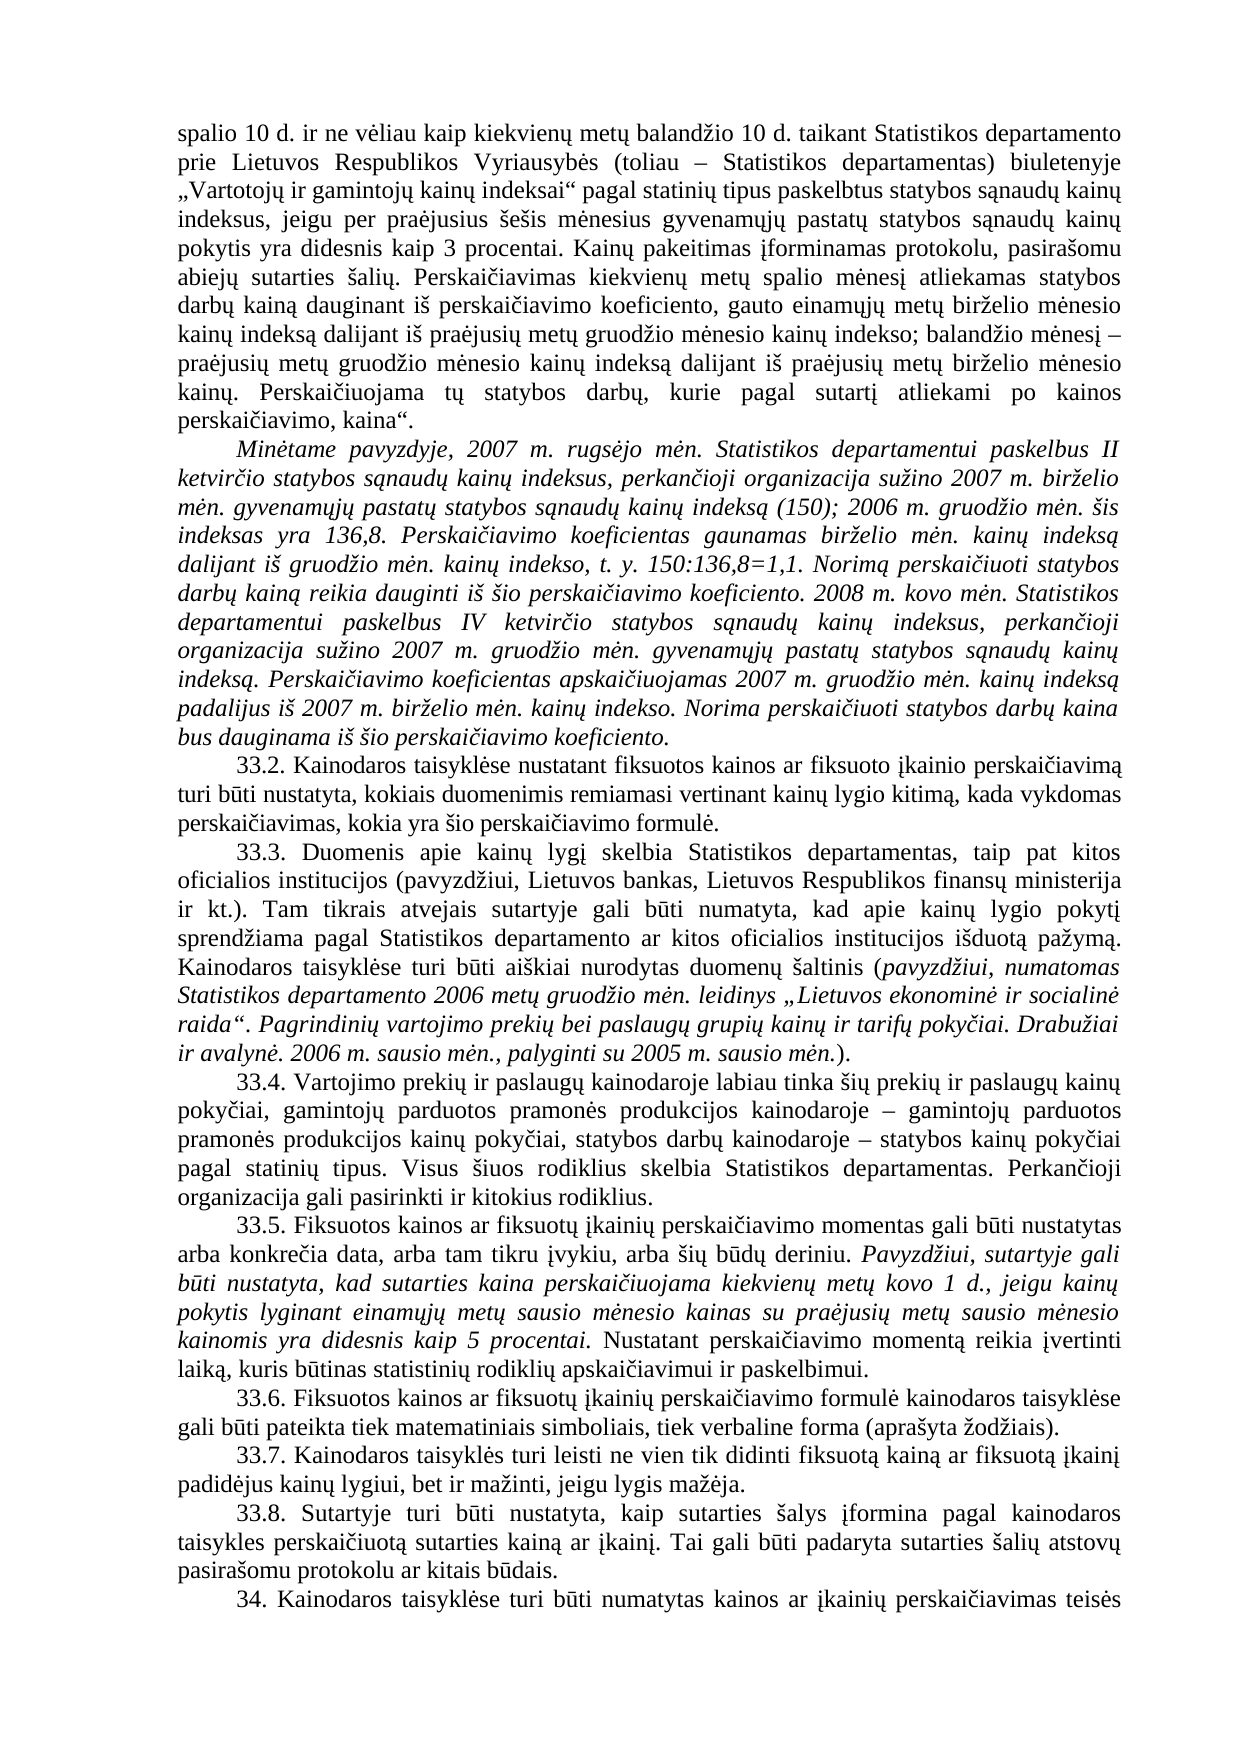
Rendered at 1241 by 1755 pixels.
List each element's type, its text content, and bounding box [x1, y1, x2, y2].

text 33.5. Fiksuotos kainos ar fiksuotų įkainių perskaičiavimo momentas gali būti nustatytas arba konkrečia data, arba tam tikru įvykiu, arba šių būdų deriniu. Pavyzdžiui, sutartyje gali būti nustatyta, kad sutarties kaina perskaičiuojama kiekvienų metų kovo 1 d., jeigu kainų pokytis lyginant einamųjų metų sausio mėnesio kainas su praėjusių metų sausio mėnesio kainomis yra didesnis kaip 5 procentai. Nustatant perskaičiavimo momentą reikia įvertinti laiką, kuris būtinas statistinių rodiklių apskaičiavimui ir paskelbimui. [177, 1211, 1122, 1383]
text Minėtame pavyzdyje, 2007 m. rugsėjo mėn. Statistikos departamentui paskelbus II ketvirčio statybos sąnaudų kainų indeksus, perkančioji organizacija sužino 2007 m. birželio mėn. gyvenamųjų pastatų statybos sąnaudų kainų indeksą (150); 2006 m. gruodžio mėn. šis indeksas yra 136,8. Perskaičiavimo koeficientas gaunamas birželio mėn. kainų indeksą dalijant iš gruodžio mėn. kainų indekso, t. y. 150:136,8=1,1. Norimą perskaičiuoti statybos darbų kainą reikia dauginti iš šio perskaičiavimo koeficiento. 2008 m. kovo mėn. Statistikos departamentui paskelbus IV ketvirčio statybos sąnaudų kainų indeksus, perkančioji organizacija sužino 2007 m. gruodžio mėn. gyvenamųjų pastatų statybos sąnaudų kainų indeksą. Perskaičiavimo koeficientas apskaičiuojamas 2007 m. gruodžio mėn. kainų indeksą padalijus iš 2007 m. birželio mėn. kainų indekso. Norima perskaičiuoti statybos darbų kaina bus dauginama iš šio perskaičiavimo koeficiento. [177, 434, 1122, 751]
text 33.2. Kainodaros taisyklėse nustatant fiksuotos kainos ar fiksuoto įkainio perskaičiavimą turi būti nustatyta, kokiais duomenimis remiamasi vertinant kainų lygio kitimą, kada vykdomas perskaičiavimas, kokia yra šio perskaičiavimo formulė. [177, 751, 1122, 837]
text 34. Kainodaros taisyklėse turi būti numatytas kainos ar įkainių perskaičiavimas teisės [177, 1584, 1122, 1613]
text spalio 10 d. ir ne vėliau kaip kiekvienų metų balandžio 10 d. taikant Statistikos departamento prie Lietuvos Respublikos Vyriausybės (toliau – Statistikos departamentas) biuletenyje „Vartotojų ir gamintojų kainų indeksai“ pagal statinių tipus paskelbtus statybos sąnaudų kainų indeksus, jeigu per praėjusius šešis mėnesius gyvenamųjų pastatų statybos sąnaudų kainų pokytis yra didesnis kaip 3 procentai. Kainų pakeitimas įforminamas protokolu, pasirašomu abiejų sutarties šalių. Perskaičiavimas kiekvienų metų spalio mėnesį atliekamas statybos darbų kainą dauginant iš perskaičiavimo koeficiento, gauto einamųjų metų birželio mėnesio kainų indeksą dalijant iš praėjusių metų gruodžio mėnesio kainų indekso; balandžio mėnesį – praėjusių metų gruodžio mėnesio kainų indeksą dalijant iš praėjusių metų birželio mėnesio kainų. Perskaičiuojama tų statybos darbų, kurie pagal sutartį atliekami po kainos perskaičiavimo, kaina“. [177, 118, 1122, 434]
text 33.4. Vartojimo prekių ir paslaugų kainodaroje labiau tinka šių prekių ir paslaugų kainų pokyčiai, gamintojų parduotos pramonės produkcijos kainodaroje – gamintojų parduotos pramonės produkcijos kainų pokyčiai, statybos darbų kainodaroje – statybos kainų pokyčiai pagal statinių tipus. Visus šiuos rodiklius skelbia Statistikos departamentas. Perkančioji organizacija gali pasirinkti ir kitokius rodiklius. [177, 1067, 1122, 1211]
text 33.3. Duomenis apie kainų lygį skelbia Statistikos departamentas, taip pat kitos oficialios institucijos (pavyzdžiui, Lietuvos bankas, Lietuvos Respublikos finansų ministerija ir kt.). Tam tikrais atvejais sutartyje gali būti numatyta, kad apie kainų lygio pokytį sprendžiama pagal Statistikos departamento ar kitos oficialios institucijos išduotą pažymą. Kainodaros taisyklėse turi būti aiškiai nurodytas duomenų šaltinis (pavyzdžiui, numatomas Statistikos departamento 2006 metų gruodžio mėn. leidinys „Lietuvos ekonominė ir socialinė raida“. Pagrindinių vartojimo prekių bei paslaugų grupių kainų ir tarifų pokyčiai. Drabužiai ir avalynė. 2006 m. sausio mėn., palyginti su 2005 m. sausio mėn.). [177, 837, 1122, 1067]
text 33.6. Fiksuotos kainos ar fiksuotų įkainių perskaičiavimo formulė kainodaros taisyklėse gali būti pateikta tiek matematiniais simboliais, tiek verbaline forma (aprašyta žodžiais). [177, 1383, 1122, 1441]
text 33.8. Sutartyje turi būti nustatyta, kaip sutarties šalys įformina pagal kainodaros taisykles perskaičiuotą sutarties kainą ar įkainį. Tai gali būti padaryta sutarties šalių atstovų pasirašomu protokolu ar kitais būdais. [177, 1498, 1122, 1584]
text 33.7. Kainodaros taisyklės turi leisti ne vien tik didinti fiksuotą kainą ar fiksuotą įkainį padidėjus kainų lygiui, bet ir mažinti, jeigu lygis mažėja. [177, 1441, 1122, 1498]
